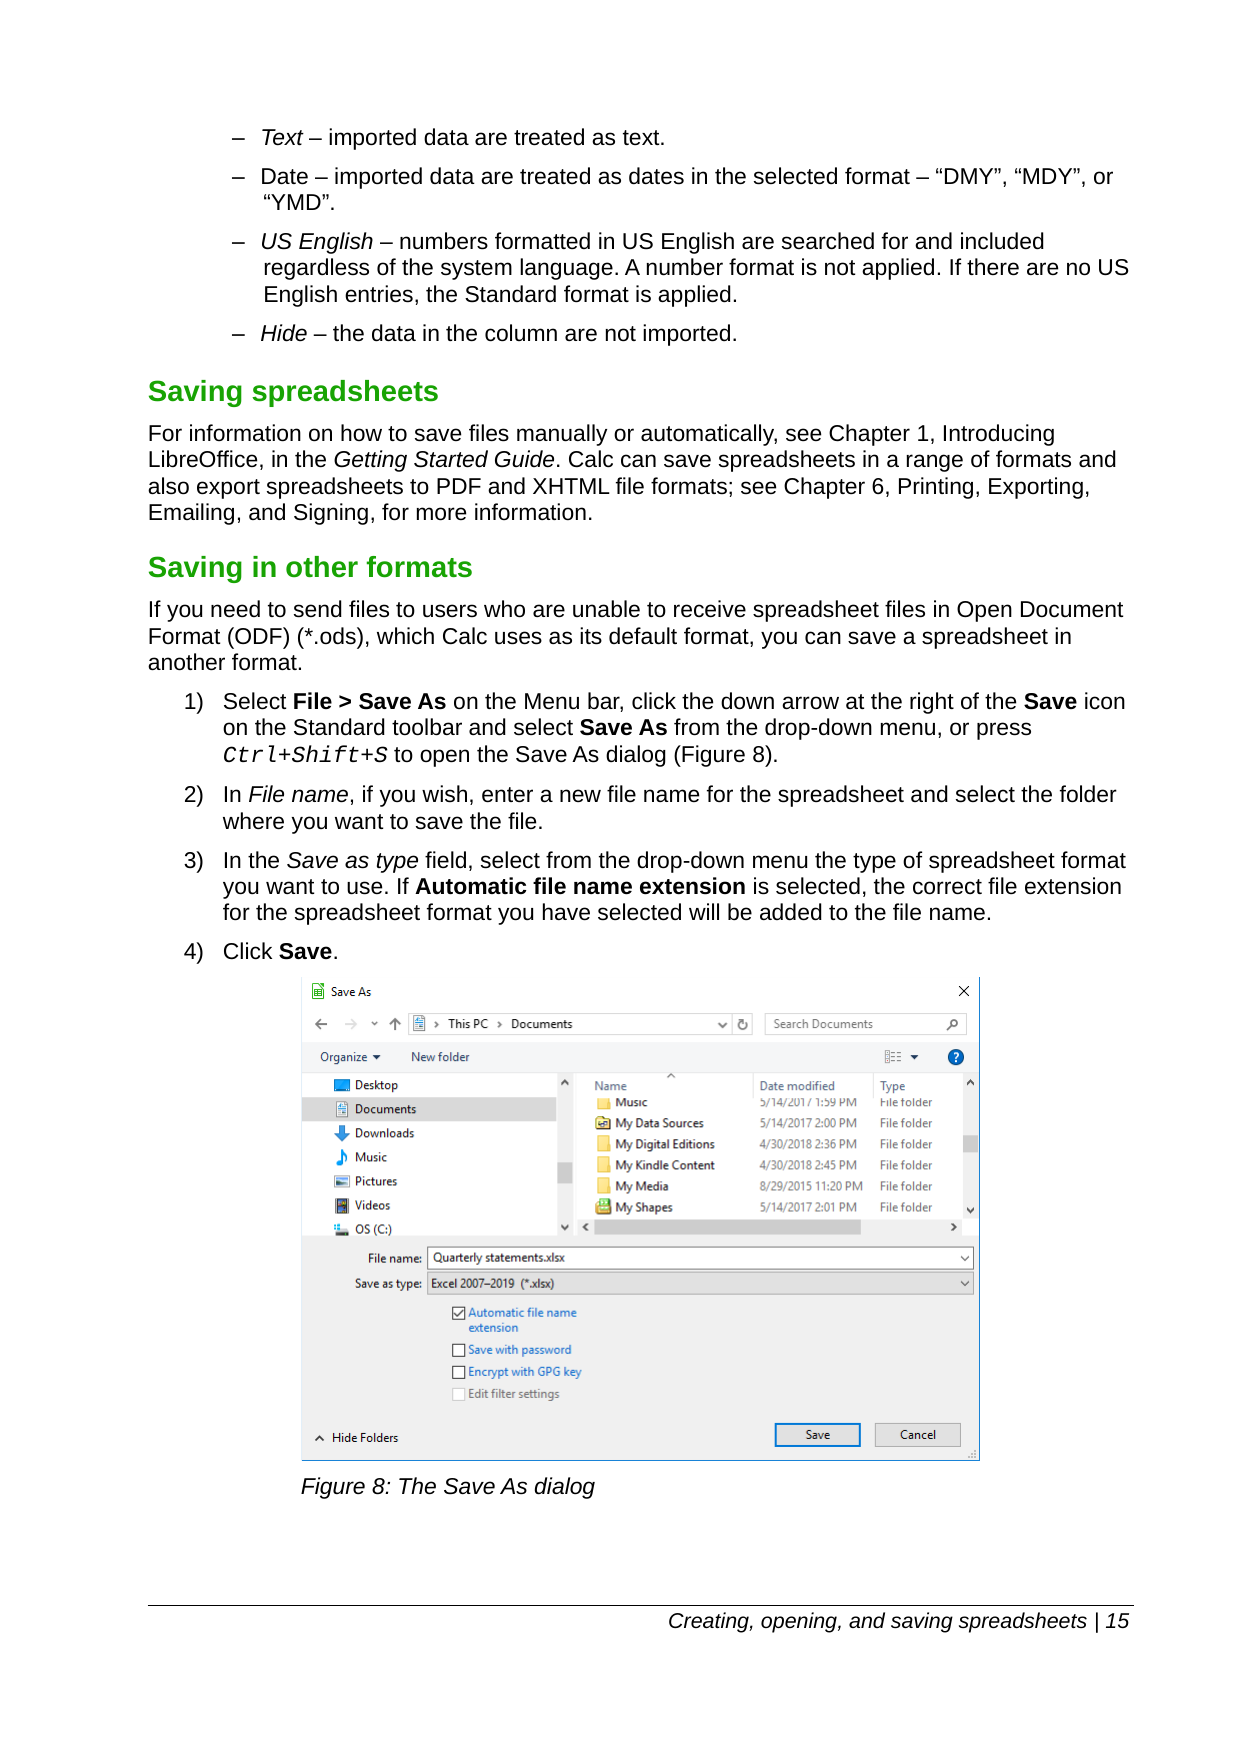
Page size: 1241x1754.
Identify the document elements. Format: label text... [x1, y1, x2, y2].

list Hide – the data in the column are not imported. [229, 317, 1134, 349]
text For information on how to save files manually or automatically, see Chapter 1, Introducing LibreOffice, in the Getting Started Guide. Calc can save spreadsheets in a range of formats and also export spreadsheets to PDF and XHTML file formats; see Chapter 6, Printing, Exporting, Emailing, and Signing, for more information. [148, 420, 1134, 525]
list In File name, if you wish, enter a new file name for the spreadsheet and select the folder where you want to save the file. [204, 781, 1134, 834]
text Figure 8: The Save As dialog [301, 1473, 981, 1500]
list Select File > Save As on the Menu bar, click the down arrow at the right of the Save icon on the Standard toolbar and select Save As from the drop-down menu, or press Ctrl+Shift+S to open the Save As dialog (Figure 8). [204, 688, 1134, 769]
list Date – imported data are treated as dates in the selected format – “DMY”, “MDY”, or “YMD”. [229, 160, 1134, 216]
list US English – numbers formatted in US English are searched for and included regardless of the system language. A number format is not applied. If there are no US English entries, the Standard format is applied. [229, 225, 1134, 307]
picture [301, 977, 980, 1461]
list Click Save. [204, 938, 1134, 964]
list If you need to send files to users who are unable to receive spreadsheet files in Open Document Format (ODF) (*.ods), which Calc uses as its default format, you can save a spreadsheet in another format. [148, 596, 1134, 675]
subtitle Saving in other formats [148, 550, 1134, 584]
list In the Save as type field, select from the drop-down menu the type of spreadsheet format you want to use. If Automatic file name extension is selected, the correct file extension for the spreadsheet format you have selected will be added to the file name. [204, 847, 1134, 926]
list Text – imported data are treated as text. [229, 121, 1134, 150]
subtitle Saving spreadsheets [148, 374, 1134, 407]
